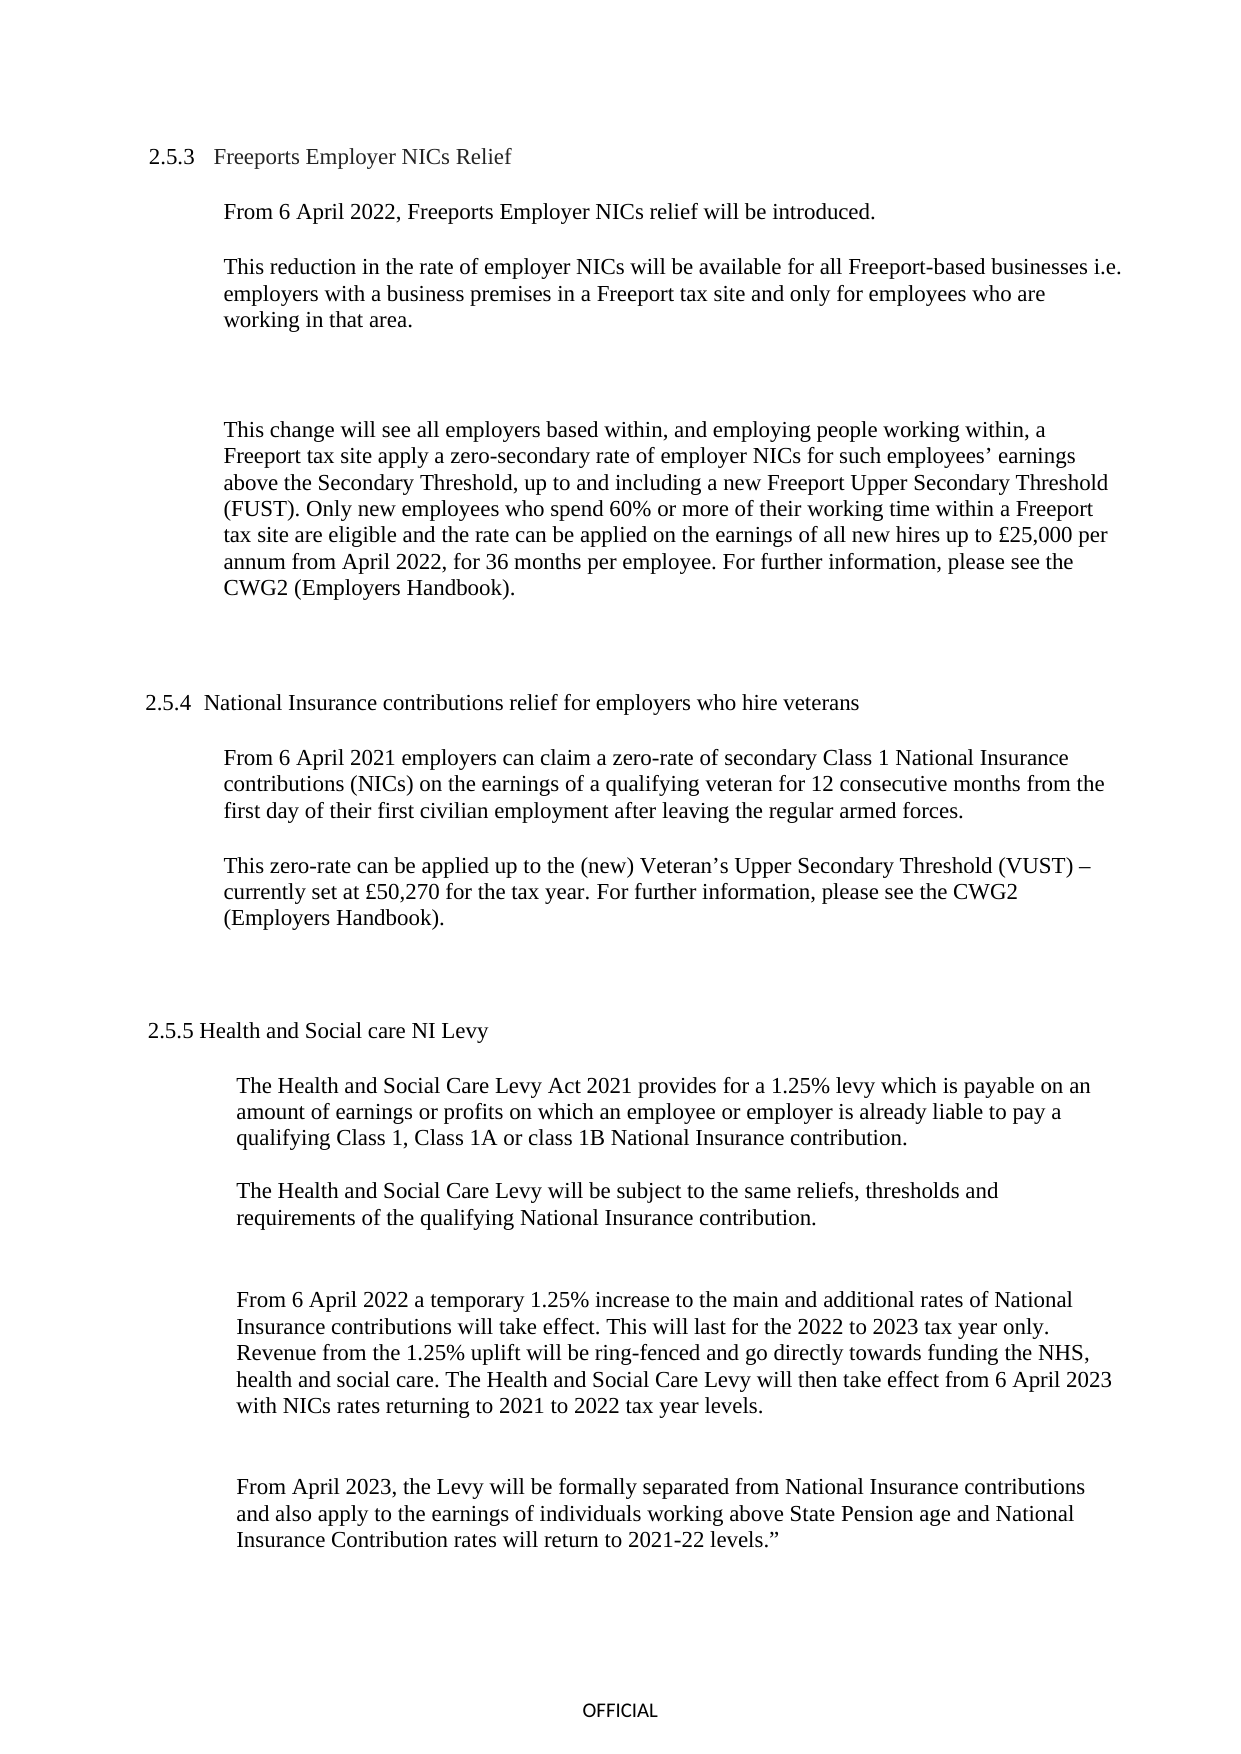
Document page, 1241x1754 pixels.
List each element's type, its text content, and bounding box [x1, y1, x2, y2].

text The Health and Social Care Levy will be subject to the same reliefs, thresholds and requirements of the qualifying National Insurance contribution. [236, 1177, 1124, 1230]
text From 6 April 2022, Freeports Employer NICs relief will be introduced. [223, 198, 1124, 225]
text 2.5.5 Health and Social care NI Levy [148, 1017, 1124, 1043]
text 2.5.4 National Insurance contributions relief for employers who hire veterans [145, 687, 1124, 715]
text From April 2023, the Levy will be formally separated from National Insurance contributions and also apply to the earnings of individuals working above State Pension age and National Insurance Contribution rates will return to 2021-22 levels.” [236, 1473, 1124, 1552]
text 2.5.3 Freeports Employer NICs Relief [149, 141, 1124, 170]
text This reduction in the rate of employer NICs will be available for all Freeport-based businesses i.e. employers with a business premises in a Freeport tax site and only for employees who are working in that area. [223, 253, 1124, 332]
text This change will see all employers based within, and employing people working within, a Freeport tax site apply a zero-secondary rate of employer NICs for such employees’ earnings above the Secondary Threshold, up to and including a new Freeport Upper Secondary Threshold (FUST). Only new employees who spend 60% or more of their working time within a Freeport tax site are eligible and the rate can be applied on the earnings of all new hires up to £25,000 per annum from April 2022, for 36 months per employee. For further information, please see the CWG2 (Employers Handbook). [223, 416, 1124, 601]
text The Health and Social Care Levy Act 2021 provides for a 1.25% levy which is payable on an amount of earnings or profits on which an employee or employer is already liable to pay a qualifying Class 1, Class 1A or class 1B National Insurance contribution. [236, 1072, 1124, 1151]
text From 6 April 2022 a temporary 1.25% increase to the main and additional rates of National Insurance contributions will take effect. This will last for the 2022 to 2023 tax year only. Revenue from the 1.25% uplift will be ring-fenced and go directly towards funding the NHS, health and social care. The Health and Social Care Levy will then take effect from 6 April 2023 with NICs rates returning to 2021 to 2022 tax year levels. [236, 1287, 1124, 1418]
text From 6 April 2021 employers can claim a zero-rate of secondary Class 1 National Insurance contributions (NICs) on the earnings of a qualifying veteran for 12 consecutive months from the first day of their first civilian employment after leaving the regular armed forces. [223, 744, 1124, 823]
text This zero-rate can be applied up to the (new) Veteran’s Upper Secondary Threshold (VUST) – currently set at £50,270 for the tax year. For further information, please see the CWG2 (Employers Handbook). [223, 852, 1124, 931]
